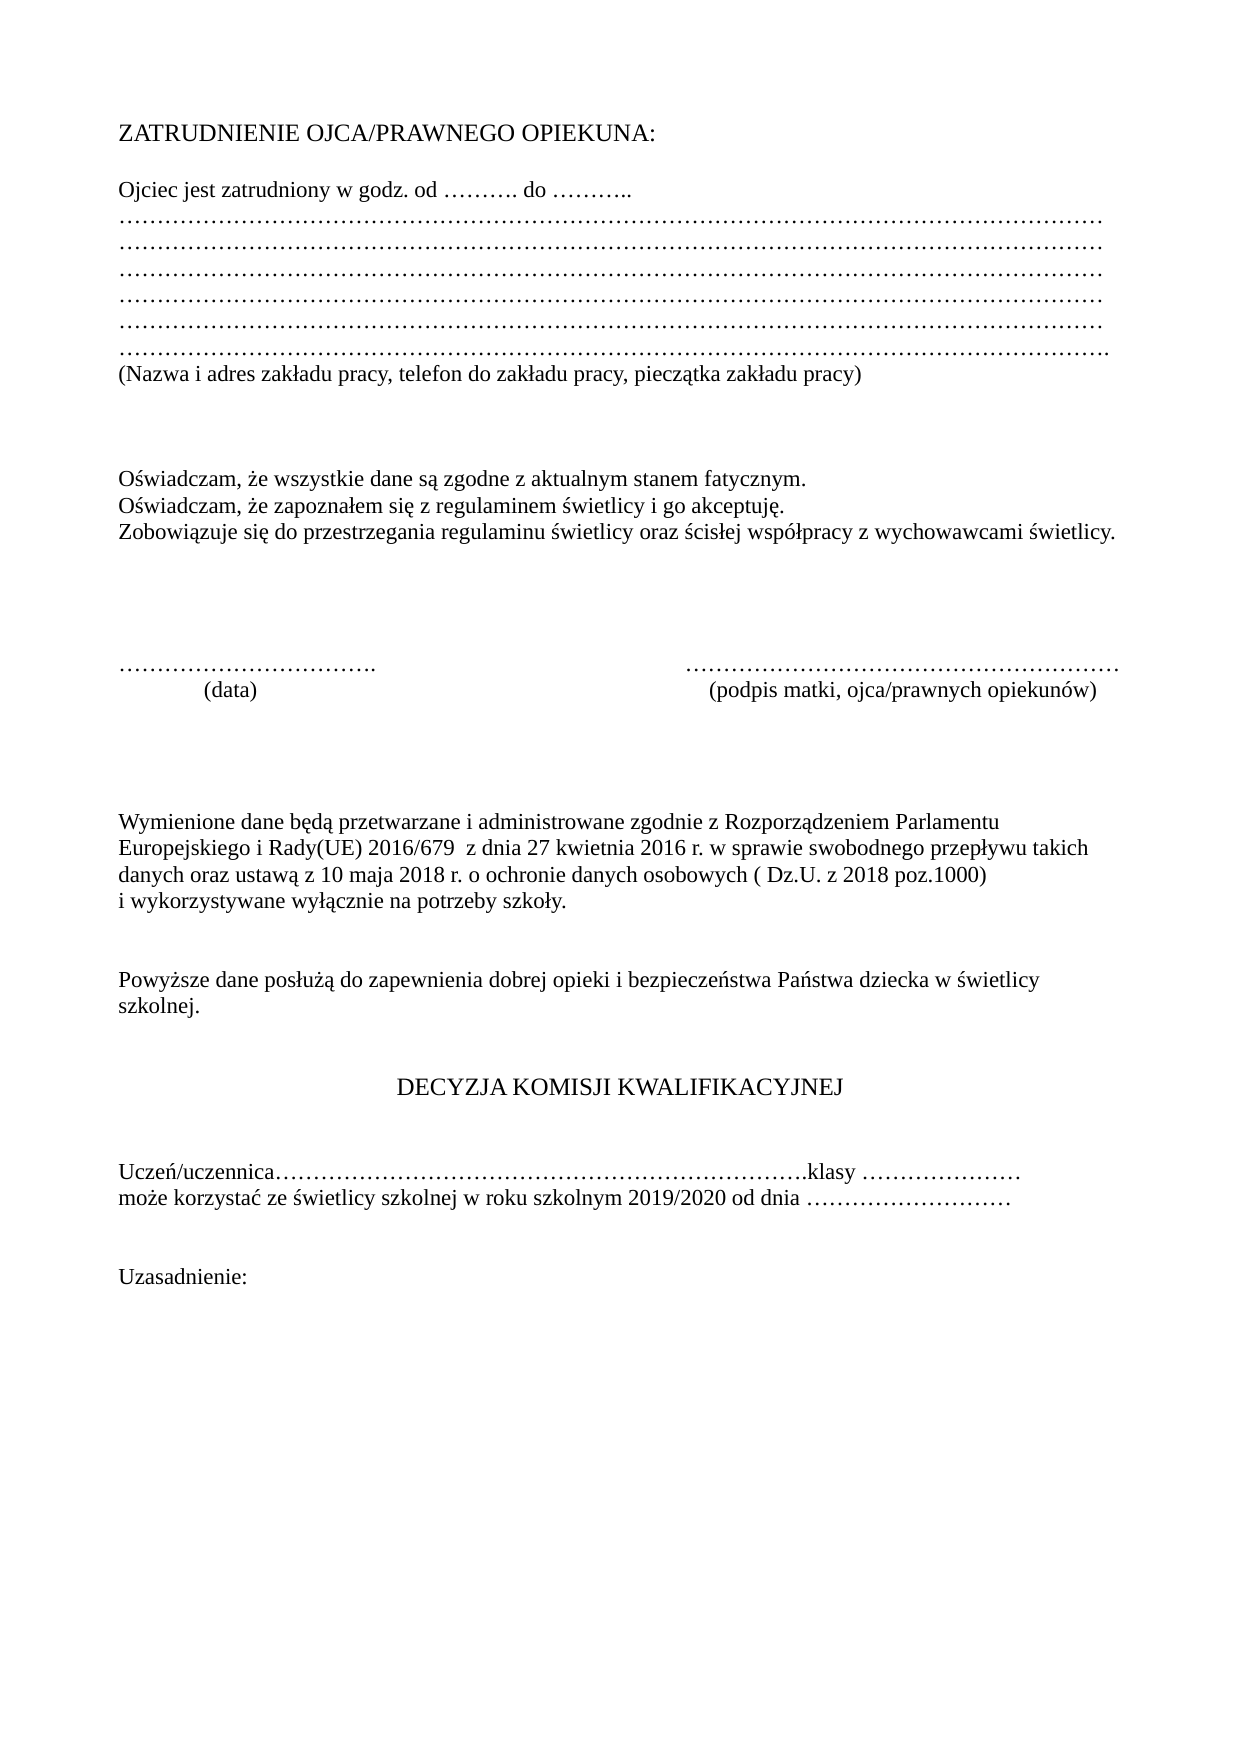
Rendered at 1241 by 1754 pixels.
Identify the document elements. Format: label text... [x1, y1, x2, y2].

text Oświadczam, że wszystkie dane są zgodne z aktualnym stanem fatycznym. [118, 466, 1122, 492]
text DECYZJA KOMISJI KWALIFIKACYJNEJ [118, 1072, 1122, 1100]
text Ojciec jest zatrudniony w godz. od ………. do ……….. [118, 176, 1122, 202]
text ………………………………………………………………………………………………………………………………………………………………………………………………………………………………………………………………………………………………………………………………………………………………………………………………………………………………………………………………………………………………………………………………………………………………………………………………………………………………………………………………………………………………………………. [118, 202, 1122, 360]
text (data) (podpis matki, ojca/prawnych opiekunów) [118, 676, 1122, 703]
text ZATRUDNIENIE OJCA/PRAWNEGO OPIEKUNA: [118, 118, 1122, 147]
text Zobowiązuje się do przestrzegania regulaminu świetlicy oraz ścisłej współpracy z wychowawcami świetlicy. [118, 518, 1122, 544]
text Powyższe dane posłużą do zapewnienia dobrej opieki i bezpieczeństwa Państwa dziecka w świetlicy szkolnej. [118, 966, 1122, 1019]
text (Nazwa i adres zakładu pracy, telefon do zakładu pracy, pieczątka zakładu pracy) [118, 360, 1122, 386]
text Uzasadnienie: [118, 1263, 1122, 1290]
text Oświadczam, że zapoznałem się z regulaminem świetlicy i go akceptuję. [118, 492, 1122, 518]
text Wymienione dane będą przetwarzane i administrowane zgodnie z Rozporządzeniem Parlamentu Europejskiego i Rady(UE) 2016/679 z dnia 27 kwietnia 2016 r. w sprawie swobodnego przepływu takich danych oraz ustawą z 10 maja 2018 r. o ochronie danych osobowych ( Dz.U. z 2018 poz.1000) i wykorzystywane wyłącznie na potrzeby szkoły. [118, 808, 1122, 913]
text może korzystać ze świetlicy szkolnej w roku szkolnym 2019/2020 od dnia ……………………… [118, 1184, 1122, 1211]
text Uczeń/uczennica…………………………………………………………….klasy ………………… [118, 1158, 1122, 1184]
text ……………………………. ………………………………………………… [118, 650, 1122, 676]
